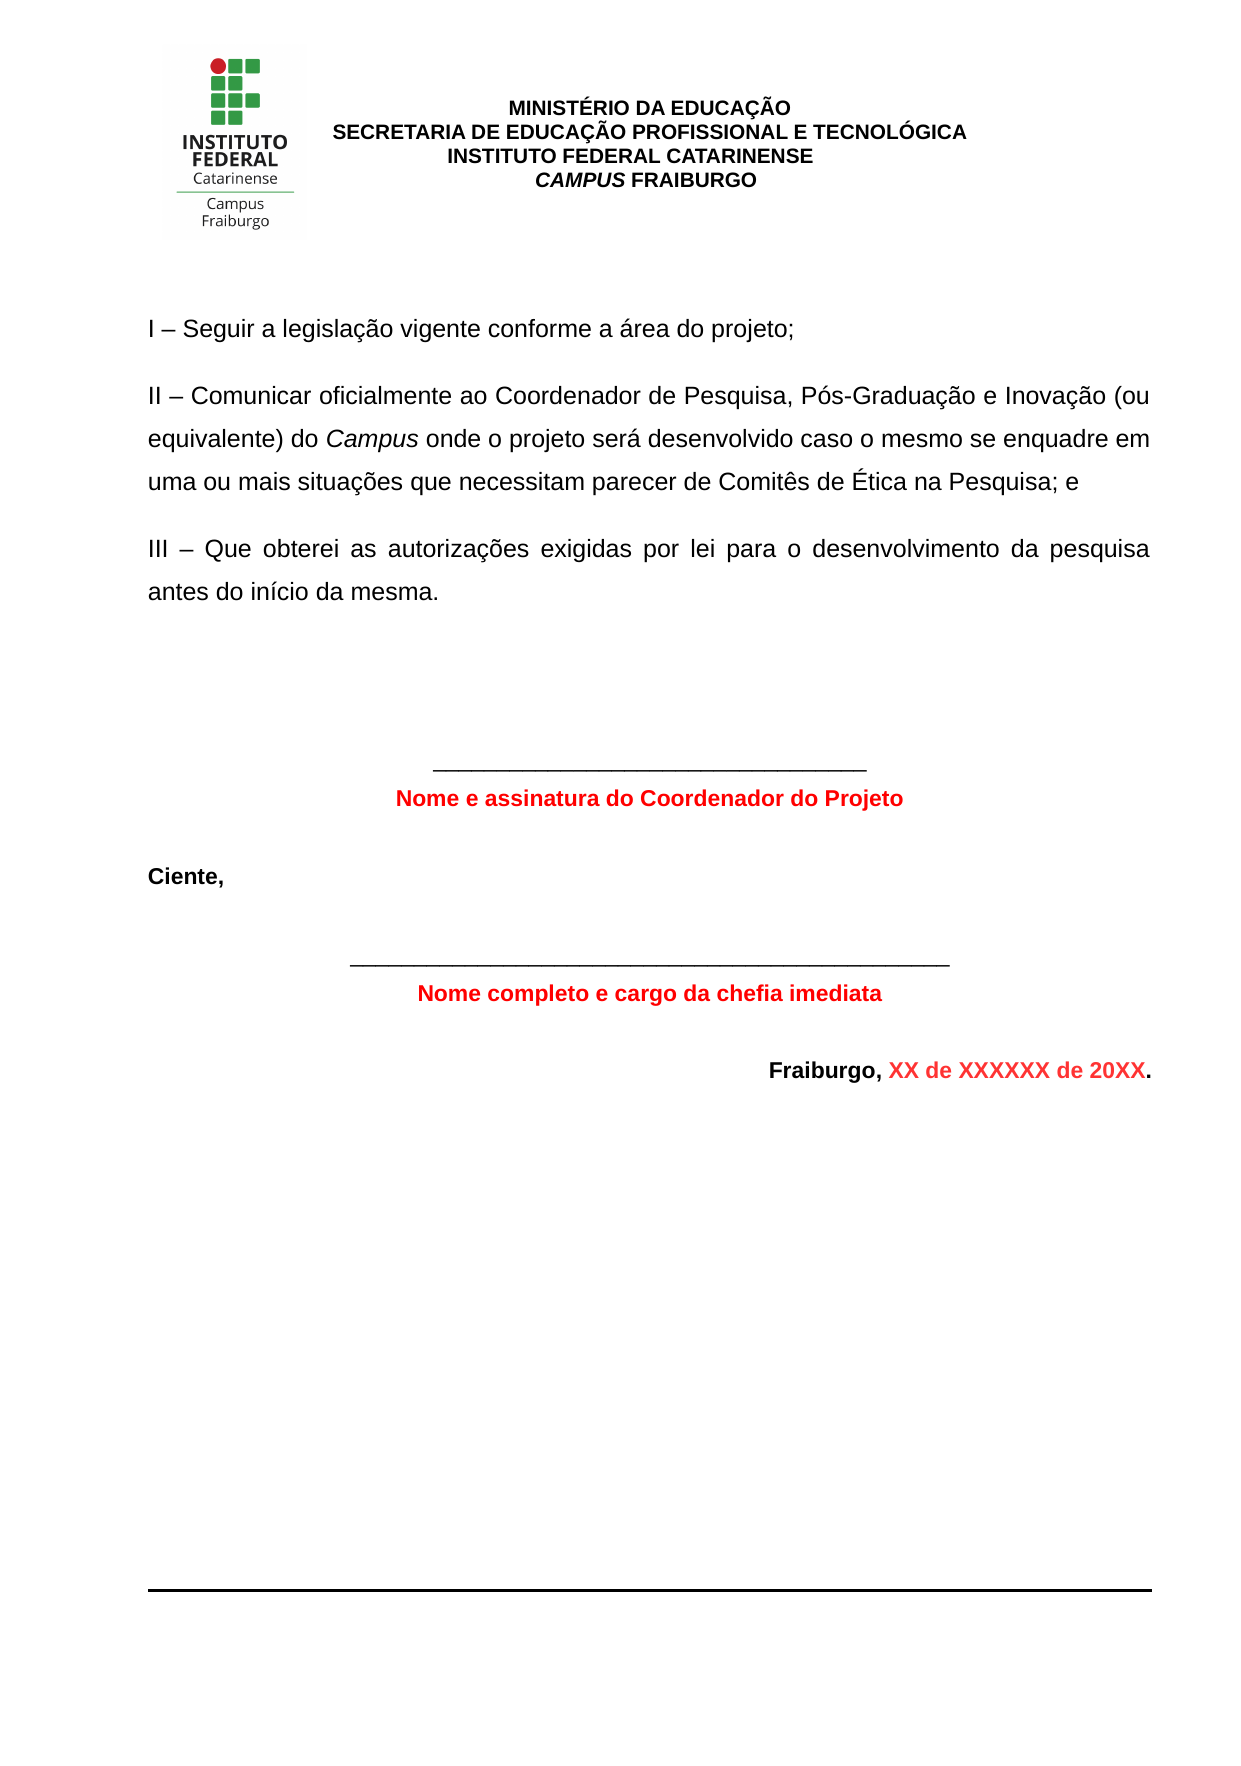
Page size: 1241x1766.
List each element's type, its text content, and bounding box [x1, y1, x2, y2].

text Ciente, [148, 863, 1152, 889]
text I – Seguir a legislação vigente conforme a área do projeto; [148, 314, 1152, 343]
text _______________________________________________ [148, 941, 1152, 967]
text Nome completo e cargo da chefia imediata [148, 979, 1152, 1006]
text Fraiburgo, XX de XXXXXX de 20XX. [148, 1057, 1152, 1084]
text __________________________________ [148, 746, 1152, 773]
text Nome e assinatura do Coordenador do Projeto [148, 785, 1152, 812]
text II – Comunicar oficialmente ao Coordenador de Pesquisa, Pós-Graduação e Inovação (ou equivalente) do Campus onde o projeto será desenvolvido caso o mesmo se enquadre em uma ou mais situações que necessitam parecer de Comitês de Ética na Pesquisa; e [148, 381, 1152, 496]
text III – Que obterei as autorizações exigidas por lei para o desenvolvimento da pesquisa antes do início da mesma. [148, 534, 1152, 606]
